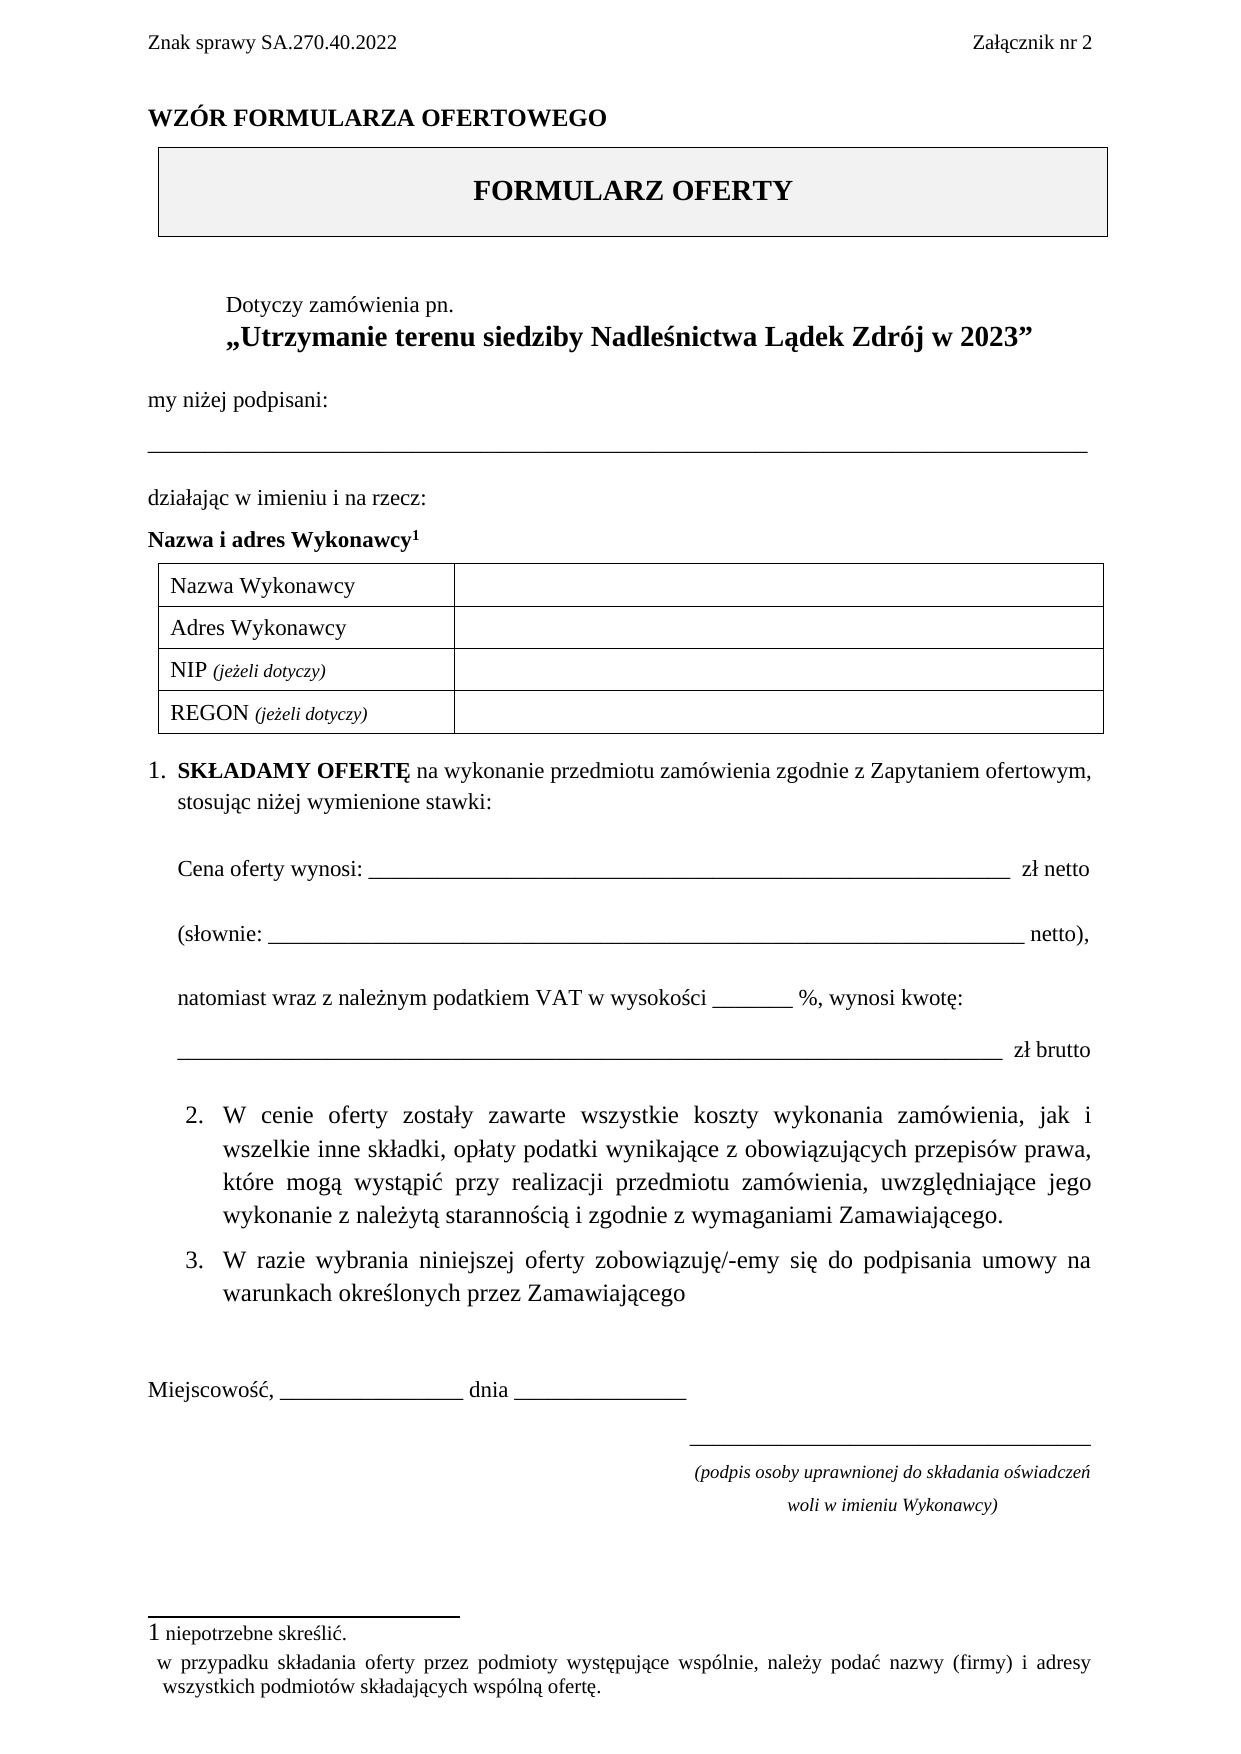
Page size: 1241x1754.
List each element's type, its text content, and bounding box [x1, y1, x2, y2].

list SKŁADAMY OFERTĘ na wykonanie przedmiotu zamówienia zgodnie z Zapytaniem ofertowym, stosując niżej wymienione stawki: [148, 755, 1093, 814]
text Dotyczy zamówienia pn. [226, 287, 1093, 319]
subtitle WZÓR FORMULARZA OFERTOWEGO [148, 103, 1093, 132]
list ________________________________________________________________________ zł brutto [177, 1036, 1093, 1062]
table_cell [455, 607, 1103, 648]
text (podpis osoby uprawnionej do składania oświadczeń woli w imieniu Wykonawcy) [694, 1449, 1093, 1515]
list (słownie: __________________________________________________________________ netto), [177, 920, 1093, 946]
list Cena oferty wynosi: ________________________________________________________ zł netto [177, 855, 1093, 882]
text __________________________________________________________________________________ [148, 428, 1093, 455]
table_cell NIP (jeżeli dotyczy) [159, 649, 454, 690]
text ___________________________________ [679, 1415, 1093, 1449]
list natomiast wraz z należnym podatkiem VAT w wysokości _______ %, wynosi kwotę: [177, 984, 1093, 1011]
text Miejscowość, ________________ dnia _______________ [148, 1369, 1093, 1403]
text Nazwa i adres Wykonawcy [148, 526, 1093, 553]
list W razie wybrania niniejszej oferty zobowiązuję/-emy się do podpisania umowy na warunkach określonych przez Zamawiającego [185, 1245, 1093, 1307]
table_header [455, 564, 1103, 606]
table_cell REGON (jeżeli dotyczy) [159, 691, 454, 732]
text w przypadku składania oferty przez podmioty występujące wspólnie, należy podać nazwy (firmy) i adresy wszystkich podmiotów składających wspólną ofertę. [148, 1650, 1093, 1698]
table_header Nazwa Wykonawcy [159, 564, 454, 606]
text „Utrzymanie terenu siedziby Nadleśnictwa Lądek Zdrój w 2023” [226, 319, 1093, 352]
table_cell Adres Wykonawcy [159, 607, 454, 648]
text działając w imieniu i na rzecz: [148, 484, 1093, 510]
table_cell [455, 649, 1103, 690]
list W cenie oferty zostały zawarte wszystkie koszty wykonania zamówienia, jak i wszelkie inne składki, opłaty podatki wynikające z obowiązujących przepisów prawa, które mogą wystąpić przy realizacji przedmiotu zamówienia, uwzględniające jego wykonanie z należytą starannością i zgodnie z wymaganiami Zamawiającego. [185, 1101, 1093, 1228]
table_header FORMULARZ OFERTY [159, 148, 1107, 236]
text niepotrzebne skreślić. [148, 1617, 1093, 1646]
table_cell [455, 691, 1103, 732]
text my niżej podpisani: [148, 386, 1093, 412]
